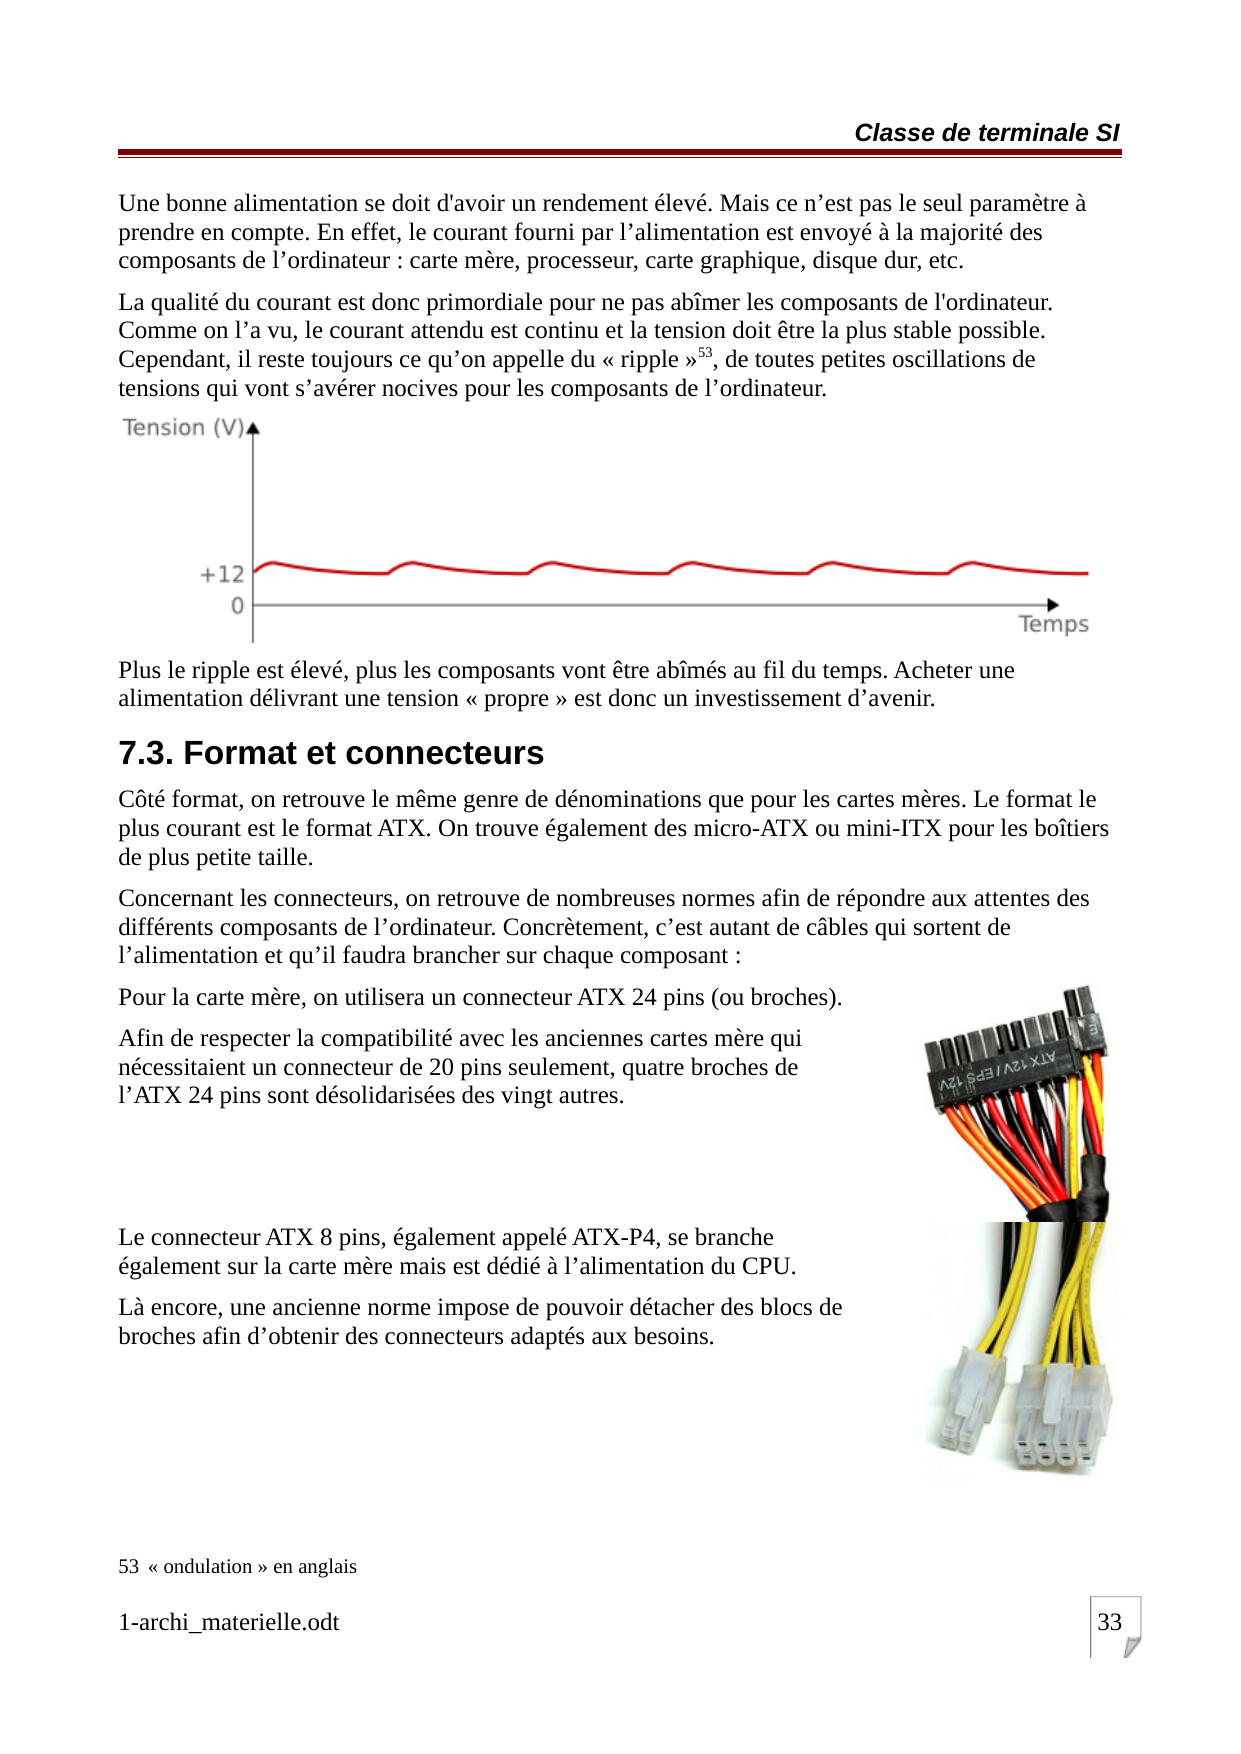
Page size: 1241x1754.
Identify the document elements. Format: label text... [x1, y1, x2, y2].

table_header Pour la carte mère, on utilisera un connecteur ATX 24 pins (ou broches). Afin de respecter la compatibilité avec les anciennes cartes mère qui nécessitaient un connecteur de 20 pins seulement, quatre broches de l’ATX 24 pins sont désolidarisées des vingt autres. [118, 982, 868, 1222]
picture [922, 981, 1123, 1482]
table_header [868, 982, 922, 1222]
text Plus le ripple est élevé, plus les composants vont être abîmés au fil du temps. Acheter une alimentation délivrant une tension « propre » est donc un investissement d’avenir. [118, 655, 1122, 712]
text La qualité du courant est donc primordiale pour ne pas abîmer les composants de l'ordinateur. Comme on l’a vu, le courant attendu est continu et la tension doit être la plus stable possible. Cependant, il reste toujours ce qu’on appelle du « ripple », de toutes petites oscillations de tensions qui vont s’avérer nocives pour les composants de l’ordinateur. [118, 287, 1122, 402]
picture [118, 414, 1101, 643]
text « ondulation » en anglais [118, 1553, 1122, 1578]
text Une bonne alimentation se doit d'avoir un rendement élevé. Mais ce n’est pas le seul paramètre à prendre en compte. En effet, le courant fourni par l’alimentation est envoyé à la majorité des composants de l’ordinateur : carte mère, processeur, carte graphique, disque dur, etc. [118, 188, 1122, 274]
text Côté format, on retrouve le même genre de dénominations que pour les cartes mères. Le format le plus courant est le format ATX. On trouve également des micro-ATX ou mini-ITX pour les boîtiers de plus petite taille. [118, 784, 1122, 870]
table_cell [868, 1222, 925, 1481]
table_cell Le connecteur ATX 8 pins, également appelé ATX-P4, se branche également sur la carte mère mais est dédié à l’alimentation du CPU. Là encore, une ancienne norme impose de pouvoir détacher des blocs de broches afin d’obtenir des connecteurs adaptés aux besoins. [118, 1222, 868, 1481]
text Concernant les connecteurs, on retrouve de nombreuses normes afin de répondre aux attentes des différents composants de l’ordinateur. Concrètement, c’est autant de câbles qui sortent de l’alimentation et qu’il faudra brancher sur chaque composant : [118, 883, 1122, 969]
subtitle 7.3. Format et connecteurs [118, 733, 1122, 772]
